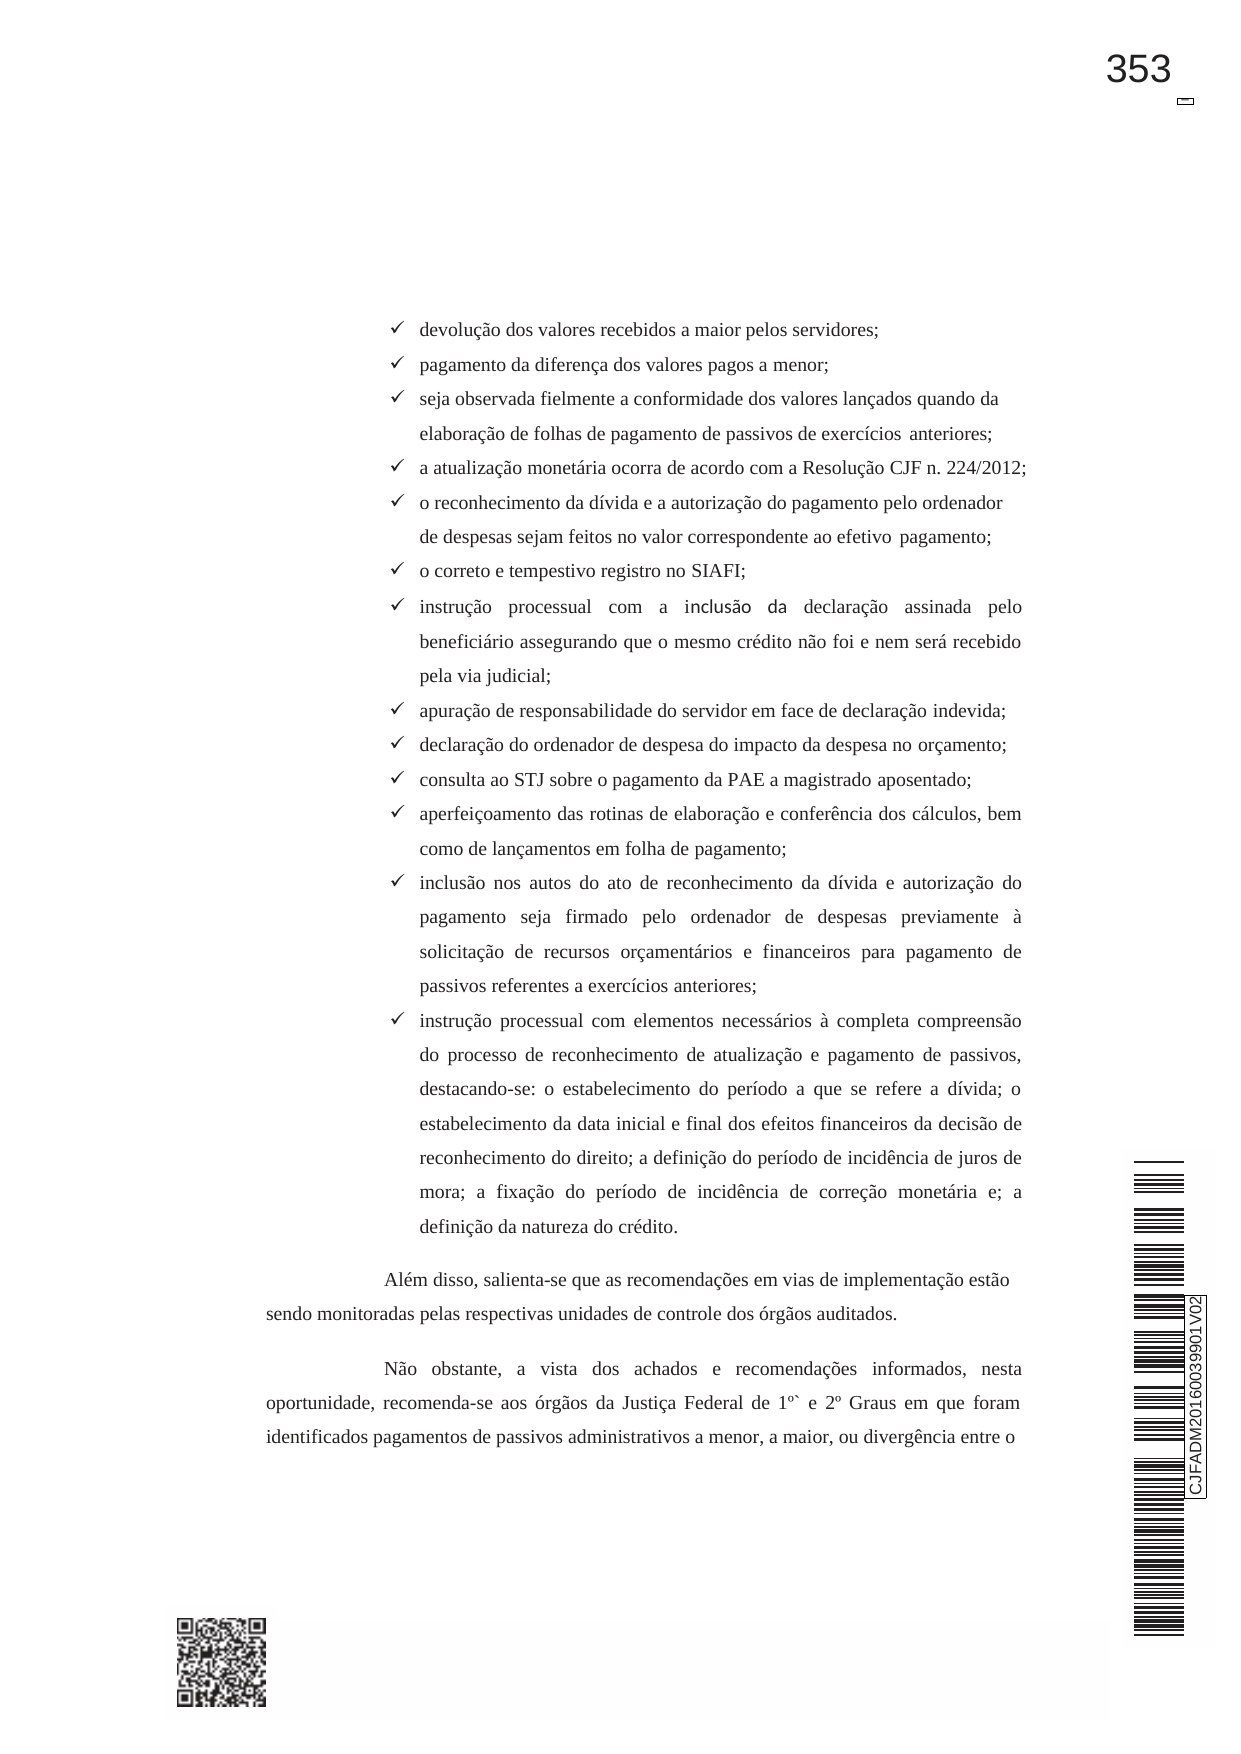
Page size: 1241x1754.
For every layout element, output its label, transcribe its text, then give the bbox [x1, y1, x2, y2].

list pagamento da diferença dos valores pagos a menor; [389, 353, 1240, 375]
list devolução dos valores recebidos a maior pelos servidores; [389, 318, 1240, 341]
text Além disso, salienta-se que as recomendações em vias de implementação estão sendo monitoradas pelas respectivas unidades de controle dos órgãos auditados. [266, 1268, 1029, 1325]
list instrução processual com elementos necessários à completa compreensão do processo de reconhecimento de atualização e pagamento de passivos, destacando-se: o estabelecimento do período a que se refere a dívida; o estabelecimento da data inicial e final dos efeitos financeiros da decisão de reconhecimento do direito; a definição do período de incidência de juros de mora; a fixação do período de incidência de correção monetária e; a definição da natureza do crédito. [389, 1009, 1023, 1238]
list declaração do ordenador de despesa do impacto da despesa no orçamento; [389, 733, 1240, 756]
list instrução processual com a inclusão da declaração assinada pelo beneficiário assegurando que o mesmo crédito não foi e nem será recebido pela via judicial; [389, 594, 1022, 687]
list aperfeiçoamento das rotinas de elaboração e conferência dos cálculos, bem como de lançamentos em folha de pagamento; [389, 802, 1022, 859]
list apuração de responsabilidade do servidor em face de declaração indevida; [389, 699, 1240, 722]
list o reconhecimento da dívida e a autorização do pagamento pelo ordenador de despesas sejam feitos no valor correspondente ao efetivo pagamento; [389, 491, 1023, 548]
picture [177, 1618, 266, 1707]
list o correto e tempestivo registro no SIAFI; [389, 559, 1240, 582]
list inclusão nos autos do ato de reconhecimento da dívida e autorização do pagamento seja firmado pelo ordenador de despesas previamente à solicitação de recursos orçamentários e financeiros para pagamento de passivos referentes a exercícios anteriores; [389, 871, 1023, 997]
list a atualização monetária ocorra de acordo com a Resolução CJF n. 224/2012; [389, 456, 1240, 479]
list consulta ao STJ sobre o pagamento da PAE a magistrado aposentado; [389, 768, 1240, 791]
text CJFADM20160039901V02 [1186, 1296, 1206, 1495]
text Não obstante, a vista dos achados e recomendações informados, nesta oportunidade, recomenda-se aos órgãos da Justiça Federal de 1º` e 2º Graus em que foram identificados pagamentos de passivos administrativos a menor, a maior, ou divergência entre o [266, 1356, 1022, 1448]
list seja observada fielmente a conformidade dos valores lançados quando da elaboração de folhas de pagamento de passivos de exercícios anteriores; [389, 387, 1022, 444]
